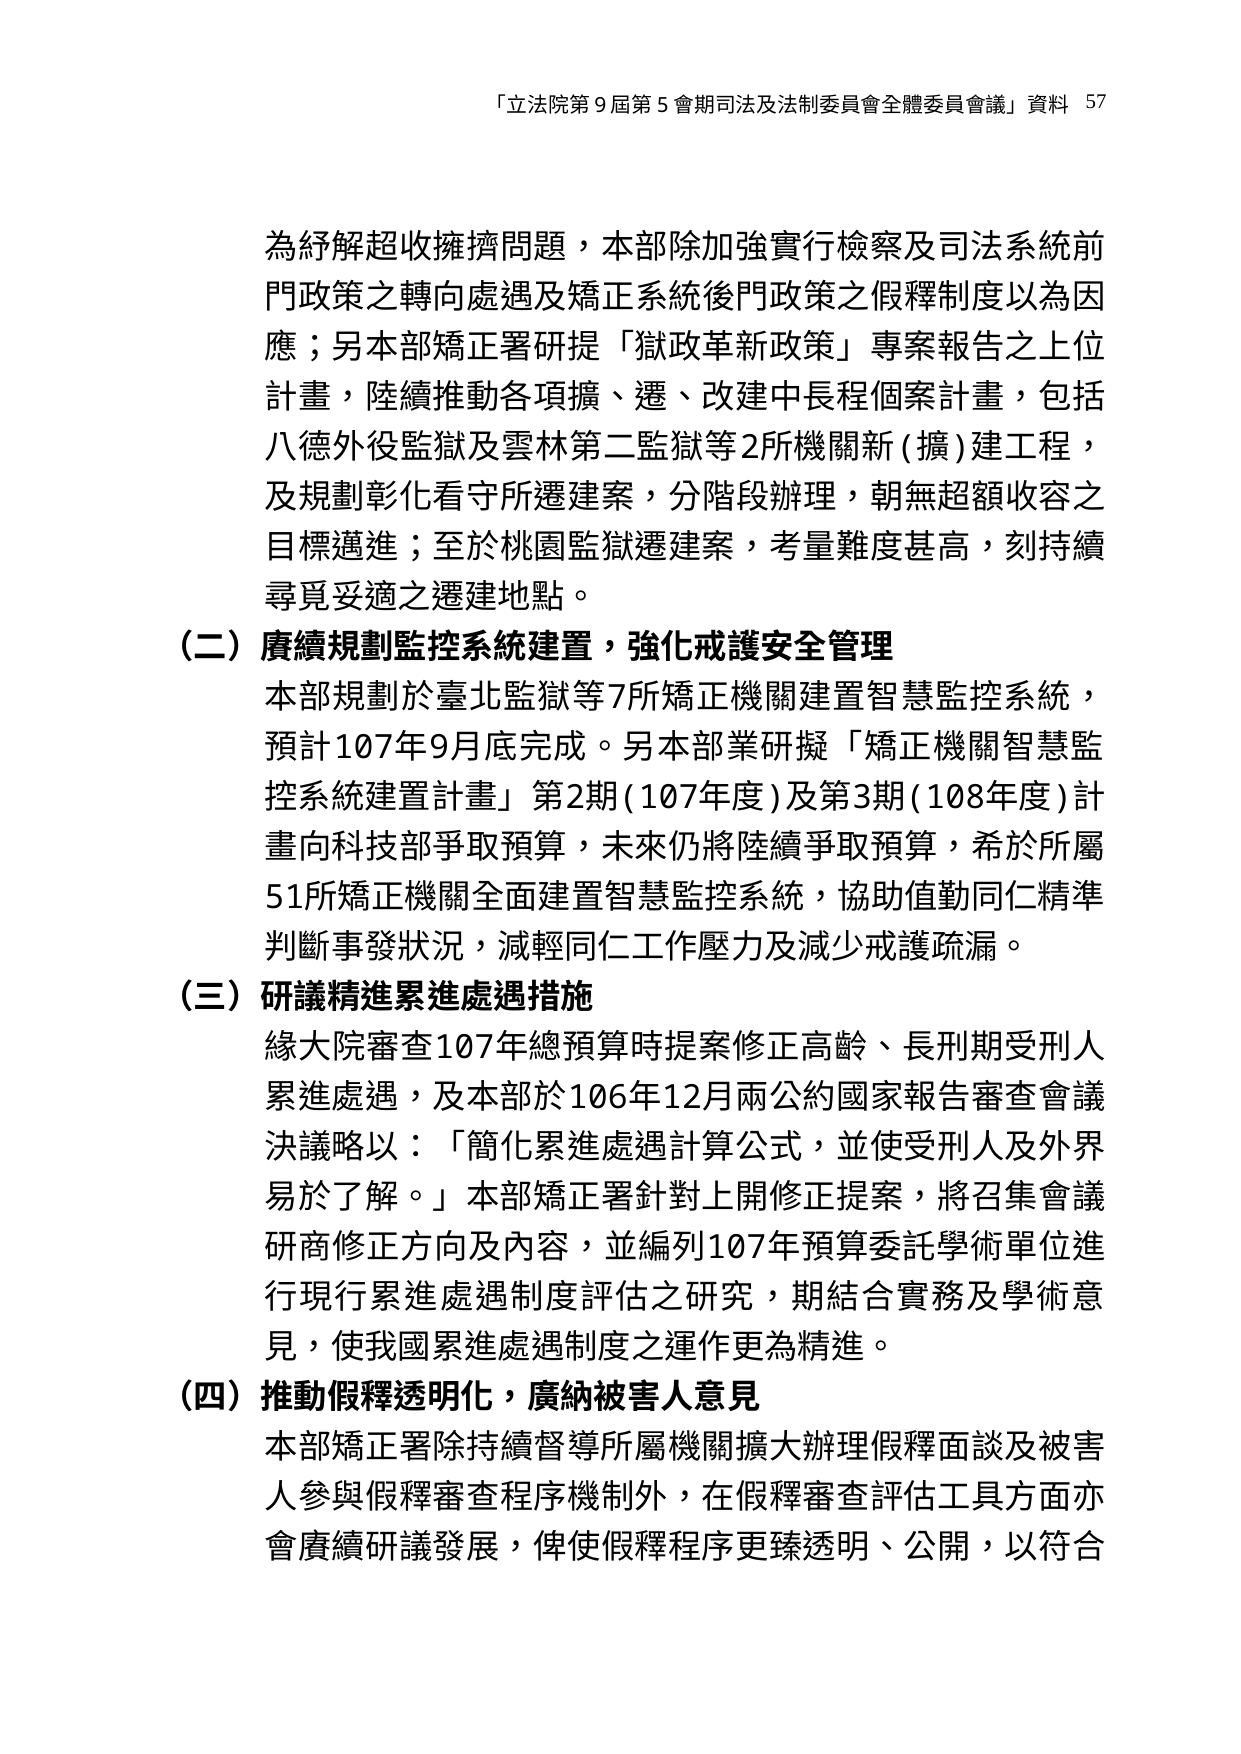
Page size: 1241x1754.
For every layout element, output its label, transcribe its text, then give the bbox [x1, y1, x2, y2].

text （二）賡續規劃監控系統建置，強化戒護安全管理 [160, 619, 1106, 669]
text 緣大院審查107年總預算時提案修正高齡、長刑期受刑人累進處遇，及本部於106年12月兩公約國家報告審查會議決議略以：「簡化累進處遇計算公式，並使受刑人及外界易於了解。」本部矯正署針對上開修正提案，將召集會議研商修正方向及內容，並編列107年預算委託學術單位進行現行累進處遇制度評估之研究，期結合實務及學術意見，使我國累進處遇制度之運作更為精進。 [264, 1019, 1106, 1369]
text （四）推動假釋透明化，廣納被害人意見 [160, 1369, 1106, 1419]
text 本部矯正署除持續督導所屬機關擴大辦理假釋面談及被害人參與假釋審查程序機制外，在假釋審查評估工具方面亦會賡續研議發展，俾使假釋程序更臻透明、公開，以符合 [264, 1419, 1106, 1569]
text 本部規劃於臺北監獄等7所矯正機關建置智慧監控系統，預計107年9月底完成。另本部業研擬「矯正機關智慧監控系統建置計畫」第2期(107年度)及第3期(108年度)計畫向科技部爭取預算，未來仍將陸續爭取預算，希於所屬51所矯正機關全面建置智慧監控系統，協助值勤同仁精準判斷事發狀況，減輕同仁工作壓力及減少戒護疏漏。 [264, 669, 1106, 969]
text 為紓解超收擁擠問題，本部除加強實行檢察及司法系統前門政策之轉向處遇及矯正系統後門政策之假釋制度以為因應；另本部矯正署研提「獄政革新政策」專案報告之上位計畫，陸續推動各項擴、遷、改建中長程個案計畫，包括八德外役監獄及雲林第二監獄等2所機關新(擴)建工程，及規劃彰化看守所遷建案，分階段辦理，朝無超額收容之目標邁進；至於桃園監獄遷建案，考量難度甚高，刻持續尋覓妥適之遷建地點。 [264, 219, 1106, 619]
text （三） 研議精進累進處遇措施 [160, 969, 1106, 1019]
